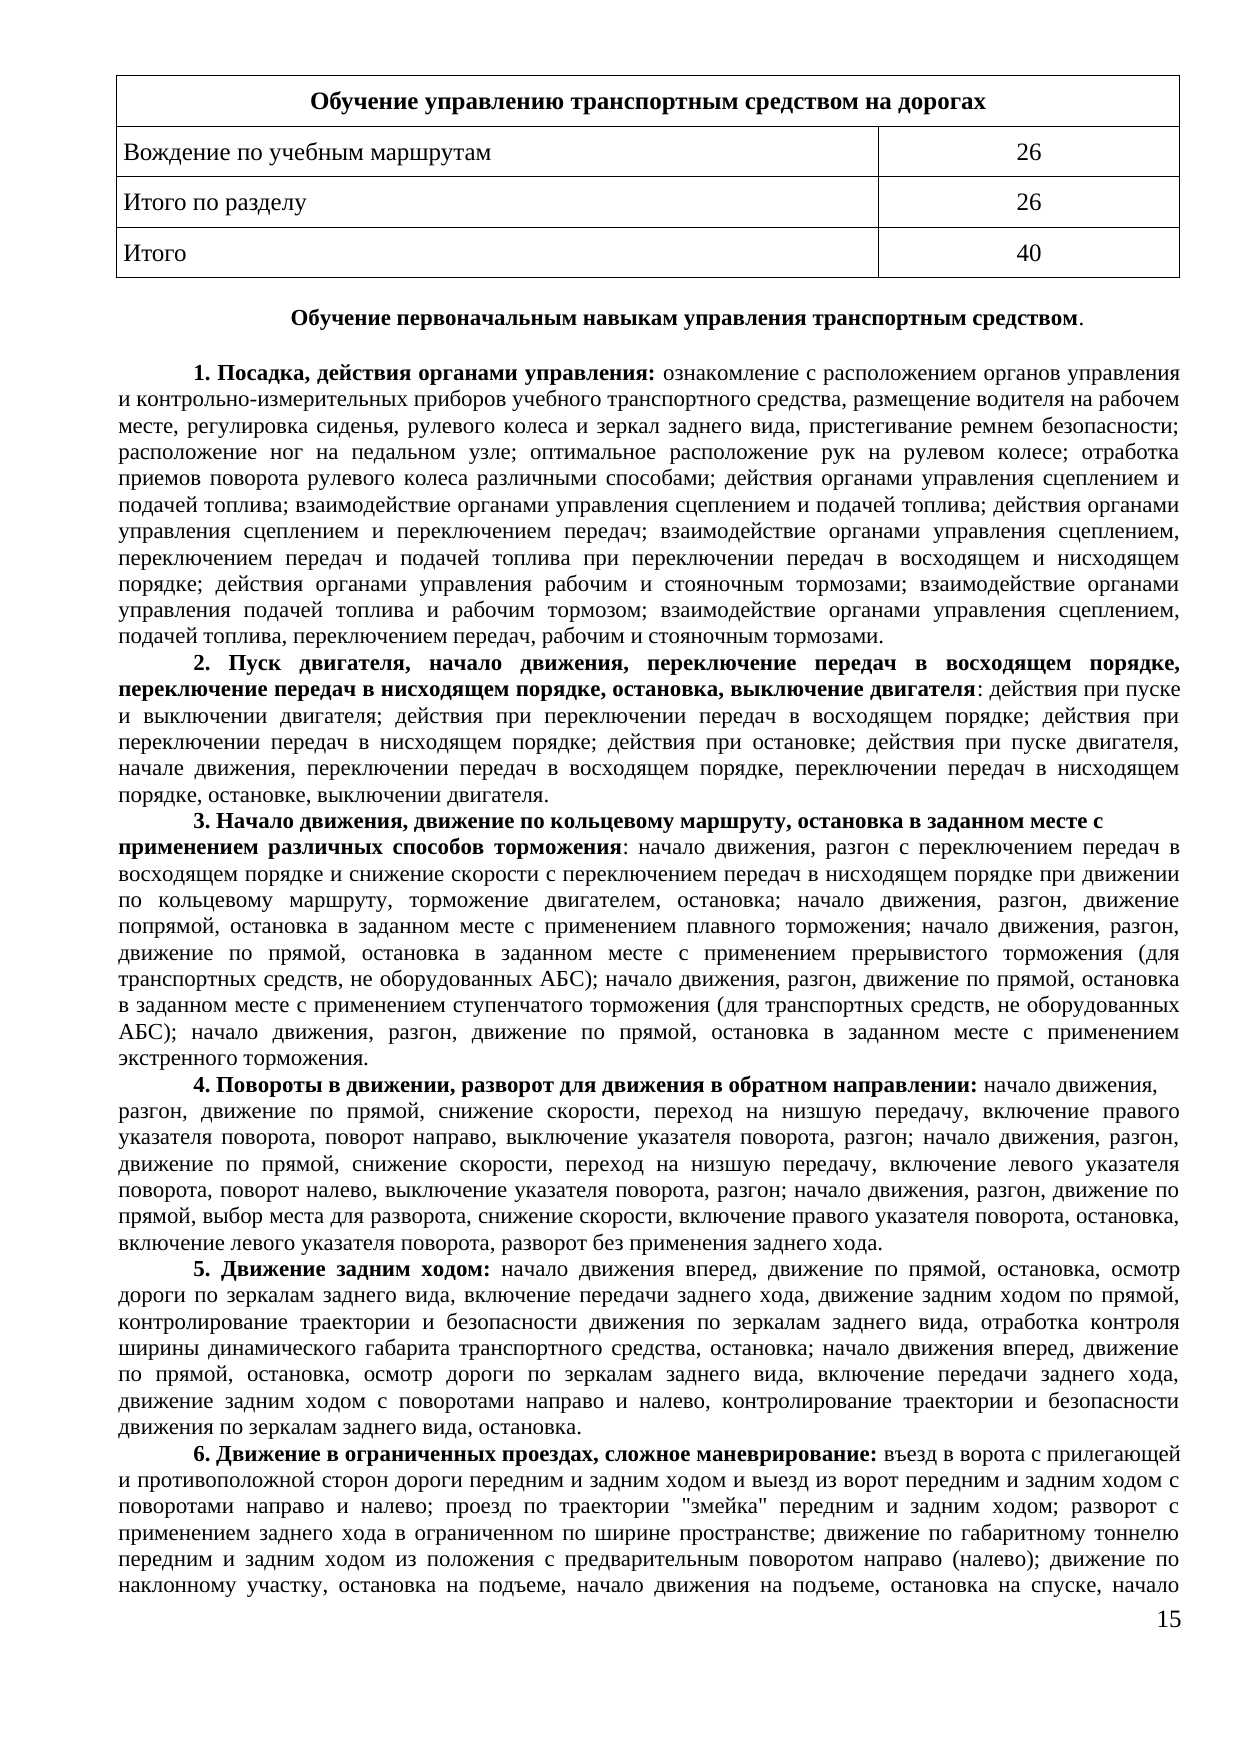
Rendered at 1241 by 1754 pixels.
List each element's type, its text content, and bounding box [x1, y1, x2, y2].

text 4. Повороты в движении, разворот для движения в обратном направлении: начало движения, [118, 1071, 1181, 1097]
text 6. Движение в ограниченных проездах, сложное маневрирование: въезд в ворота с прилегающей и противоположной сторон дороги передним и задним ходом и выезд из ворот передним и задним ходом с поворотами направо и налево; проезд по траектории "змейка" передним и задним ходом; разворот с применением заднего хода в ограниченном по ширине пространстве; движение по габаритному тоннелю передним и задним ходом из положения с предварительным поворотом направо (налево); движение по наклонному участку, остановка на подъеме, начало движения на подъеме, остановка на спуске, начало [118, 1439, 1181, 1598]
table_cell Итого [117, 228, 878, 277]
text 2. Пуск двигателя, начало движения, переключение передач в восходящем порядке, переключение передач в нисходящем порядке, остановка, выключение двигателя: действия при пуске и выключении двигателя; действия при переключении передач в восходящем порядке; действия при переключении передач в нисходящем порядке; действия при остановке; действия при пуске двигателя, начале движения, переключении передач в восходящем порядке, переключении передач в нисходящем порядке, остановке, выключении двигателя. [118, 649, 1181, 807]
table_cell 40 [879, 228, 1179, 277]
table_cell Вождение по учебным маршрутам [117, 127, 878, 176]
table_cell 26 [879, 177, 1179, 227]
text применением различных способов торможения: начало движения, разгон с переключением передач в восходящем порядке и снижение скорости с переключением передач в нисходящем порядке при движении по кольцевому маршруту, торможение двигателем, остановка; начало движения, разгон, движение попрямой, остановка в заданном месте с применением плавного торможения; начало движения, разгон, движение по прямой, остановка в заданном месте с применением прерывистого торможения (для транспортных средств, не оборудованных АБС); начало движения, разгон, движение по прямой, остановка в заданном месте с применением ступенчатого торможения (для транспортных средств, не оборудованных АБС); начало движения, разгон, движение по прямой, остановка в заданном месте с применением экстренного торможения. [118, 833, 1181, 1071]
text Обучение первоначальным навыкам управления транспортным средством. [118, 304, 1181, 330]
text 3. Начало движения, движение по кольцевому маршруту, остановка в заданном месте с [118, 807, 1181, 833]
table_cell Итого по разделу [117, 177, 878, 227]
text 5. Движение задним ходом: начало движения вперед, движение по прямой, остановка, осмотр дороги по зеркалам заднего вида, включение передачи заднего хода, движение задним ходом по прямой, контролирование траектории и безопасности движения по зеркалам заднего вида, отработка контроля ширины динамического габарита транспортного средства, остановка; начало движения вперед, движение по прямой, остановка, осмотр дороги по зеркалам заднего вида, включение передачи заднего хода, движение задним ходом с поворотами направо и налево, контролирование траектории и безопасности движения по зеркалам заднего вида, остановка. [118, 1255, 1181, 1439]
text разгон, движение по прямой, снижение скорости, переход на низшую передачу, включение правого указателя поворота, поворот направо, выключение указателя поворота, разгон; начало движения, разгон, движение по прямой, снижение скорости, переход на низшую передачу, включение левого указателя поворота, поворот налево, выключение указателя поворота, разгон; начало движения, разгон, движение по прямой, выбор места для разворота, снижение скорости, включение правого указателя поворота, остановка, включение левого указателя поворота, разворот без применения заднего хода. [118, 1097, 1181, 1255]
table_cell 26 [879, 127, 1179, 176]
table_cell Обучение управлению транспортным средством на дорогах [117, 76, 1179, 126]
text 1. Посадка, действия органами управления: ознакомление с расположением органов управления и контрольно-измерительных приборов учебного транспортного средства, размещение водителя на рабочем месте, регулировка сиденья, рулевого колеса и зеркал заднего вида, пристегивание ремнем безопасности; расположение ног на педальном узле; оптимальное расположение рук на рулевом колесе; отработка приемов поворота рулевого колеса различными способами; действия органами управления сцеплением и подачей топлива; взаимодействие органами управления сцеплением и подачей топлива; действия органами управления сцеплением и переключением передач; взаимодействие органами управления сцеплением, переключением передач и подачей топлива при переключении передач в восходящем и нисходящем порядке; действия органами управления рабочим и стояночным тормозами; взаимодействие органами управления подачей топлива и рабочим тормозом; взаимодействие органами управления сцеплением, подачей топлива, переключением передач, рабочим и стояночным тормозами. [118, 359, 1181, 649]
